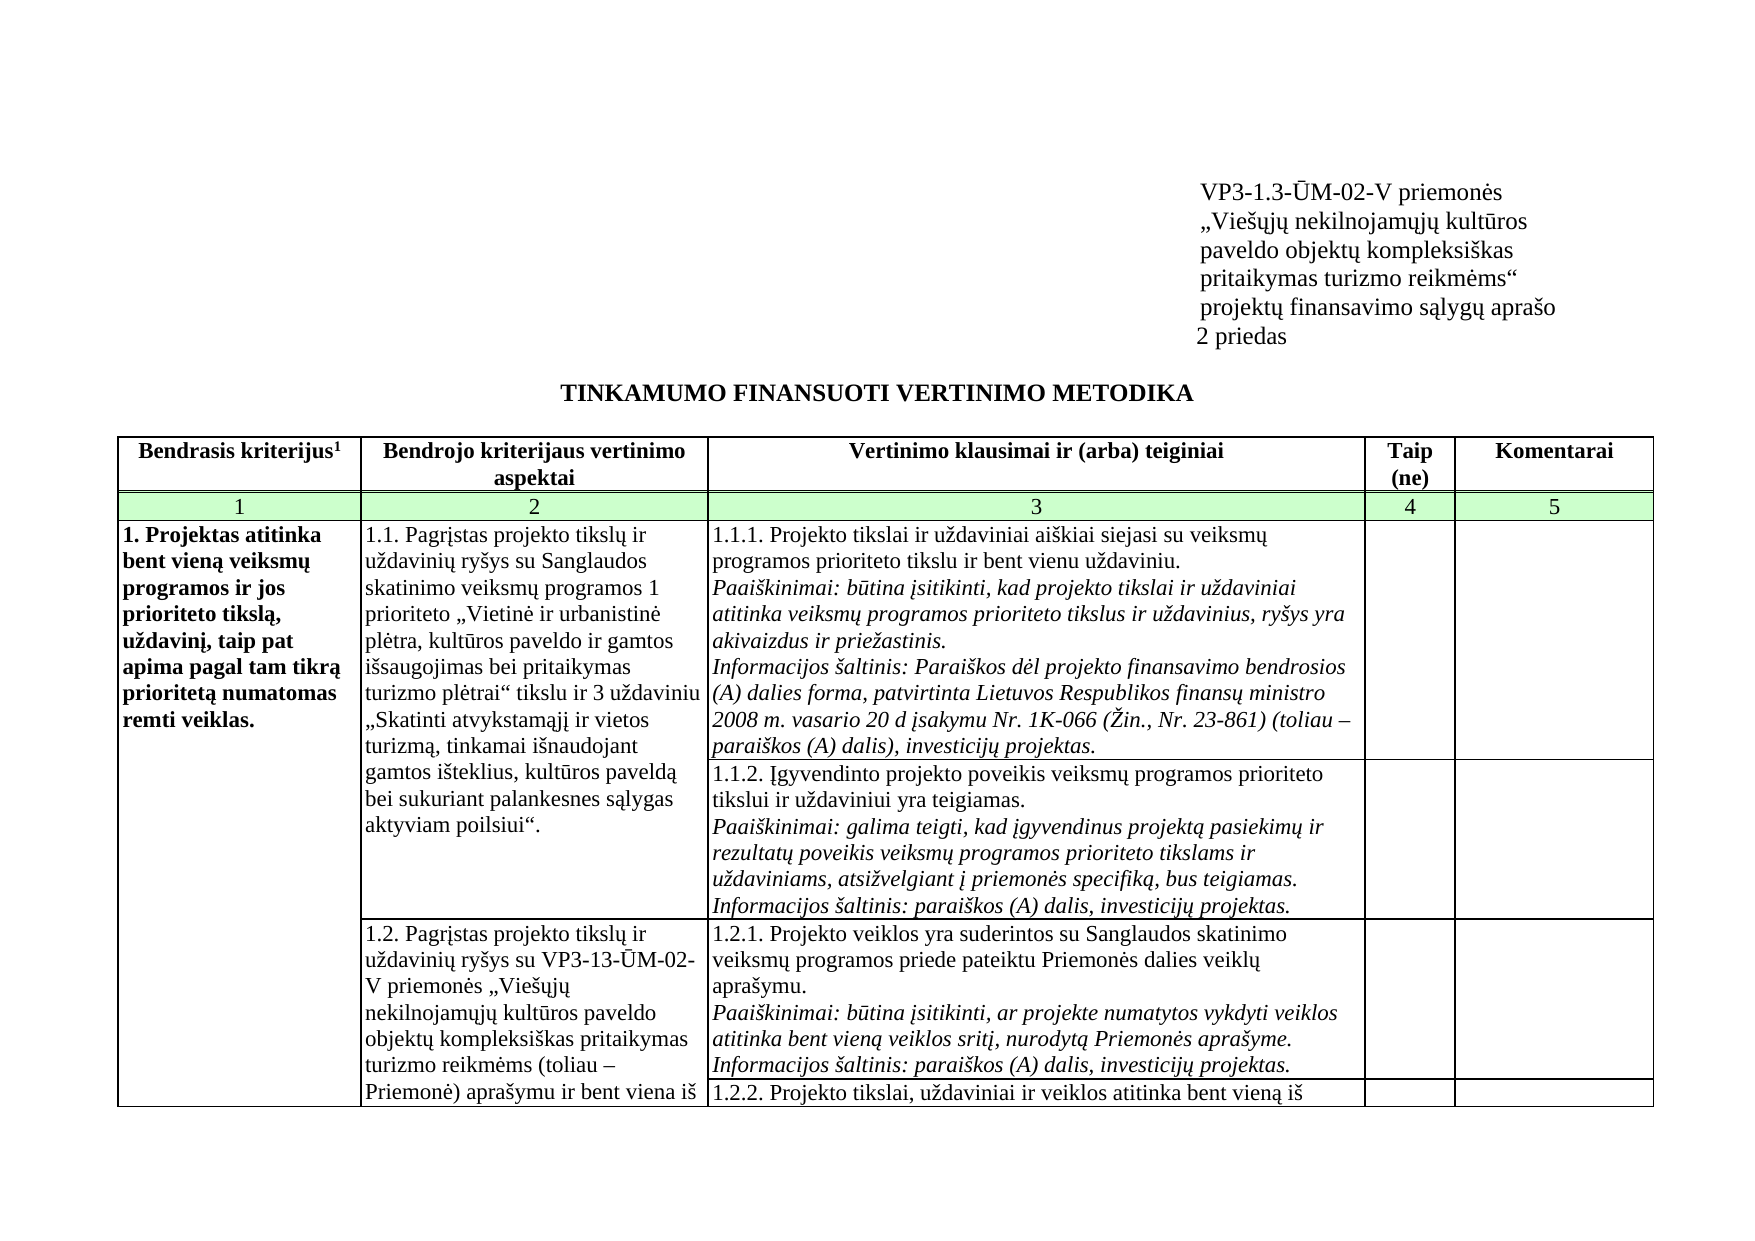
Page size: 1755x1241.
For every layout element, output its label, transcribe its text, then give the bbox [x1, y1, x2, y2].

table_header Komentarai [1456, 438, 1653, 490]
table_header Vertinimo klausimai ir (arba) teiginiai [709, 438, 1364, 490]
table_header Taip (ne) [1366, 438, 1454, 490]
text 2 priedas [118, 321, 1636, 350]
table_cell 1.1.2. Įgyvendinto projekto poveikis veiksmų programos prioriteto tikslui ir uždaviniui yra teigiamas. Paaiškinimai: galima teigti, kad įgyvendinus projektą pasiekimų ir rezultatų poveikis veiksmų programos prioriteto tikslams ir uždaviniams, atsižvelgiant į priemonės specifiką, bus teigiamas. Informacijos šaltinis: paraiškos (A) dalis, investicijų projektas. [709, 760, 1364, 918]
table_cell 3 [709, 493, 1364, 520]
text VP3-1.3-ŪM-02-V priemonės [1064, 177, 1636, 206]
table_cell [1366, 760, 1454, 918]
text pritaikymas turizmo reikmėms“ [1064, 263, 1636, 292]
table_cell 1.2. Pagrįstas projekto tikslų ir uždavinių ryšys su VP3-13-ŪM-02-V priemonės „Viešųjų nekilnojamųjų kultūros paveldo objektų kompleksiškas pritaikymas turizmo reikmėms (toliau – Priemonė) aprašymu ir bent viena iš [362, 920, 707, 1106]
table_cell 1.2.1. Projekto veiklos yra suderintos su Sanglaudos skatinimo veiksmų programos priede pateiktu Priemonės dalies veiklų aprašymu. Paaiškinimai: būtina įsitikinti, ar projekte numatytos vykdyti veiklos atitinka bent vieną veiklos sritį, nurodytą Priemonės aprašyme. Informacijos šaltinis: paraiškos (A) dalis, investicijų projektas. [709, 920, 1364, 1078]
text projektų finansavimo sąlygų aprašo [1064, 292, 1636, 321]
table_cell [1456, 521, 1653, 758]
table_cell 1.1.1. Projekto tikslai ir uždaviniai aiškiai siejasi su veiksmų programos prioriteto tikslu ir bent vienu uždaviniu. Paaiškinimai: būtina įsitikinti, kad projekto tikslai ir uždaviniai atitinka veiksmų programos prioriteto tikslus ir uždavinius, ryšys yra akivaizdus ir priežastinis. Informacijos šaltinis: Paraiškos dėl projekto finansavimo bendrosios (A) dalies forma, patvirtinta Lietuvos Respublikos finansų ministro 2008 m. vasario 20 d įsakymu Nr. 1K-066 (Žin., Nr. 23-861) (toliau – paraiškos (A) dalis), investicijų projektas. [709, 521, 1364, 758]
table_cell 1.2.2. Projekto tikslai, uždaviniai ir veiklos atitinka bent vieną iš [709, 1080, 1364, 1106]
table_header Bendrasis kriterijus1 [119, 438, 360, 490]
table_cell 1. Projektas atitinka bent vieną veiksmų programos ir jos prioriteto tikslą, uždavinį, taip pat apima pagal tam tikrą prioritetą numatomas remti veiklas. [119, 521, 360, 1106]
table_header Bendrojo kriterijaus vertinimo aspektai [362, 438, 707, 490]
table_cell [1456, 920, 1653, 1078]
table_cell [1366, 521, 1454, 758]
table_cell 5 [1456, 493, 1653, 520]
text „Viešųjų nekilnojamųjų kultūros [1064, 206, 1636, 235]
text paveldo objektų kompleksiškas [1064, 235, 1636, 263]
table_cell [1456, 760, 1653, 918]
table_cell [1366, 1080, 1454, 1106]
table_cell 1.1. Pagrįstas projekto tikslų ir uždavinių ryšys su Sanglaudos skatinimo veiksmų programos 1 prioriteto „Vietinė ir urbanistinė plėtra, kultūros paveldo ir gamtos išsaugojimas bei pritaikymas turizmo plėtrai“ tikslu ir 3 uždaviniu „Skatinti atvykstamąjį ir vietos turizmą, tinkamai išnaudojant gamtos išteklius, kultūros paveldą bei sukuriant palankesnes sąlygas aktyviam poilsiui“. [362, 521, 707, 918]
table_cell [1366, 920, 1454, 1078]
table_cell 1 [119, 493, 360, 520]
table_cell 2 [362, 493, 707, 520]
table_cell [1456, 1080, 1653, 1106]
text TINKAMUMO FINANSUOTI VERTINIMO METODIKA [118, 378, 1636, 407]
table_cell 4 [1366, 493, 1454, 520]
